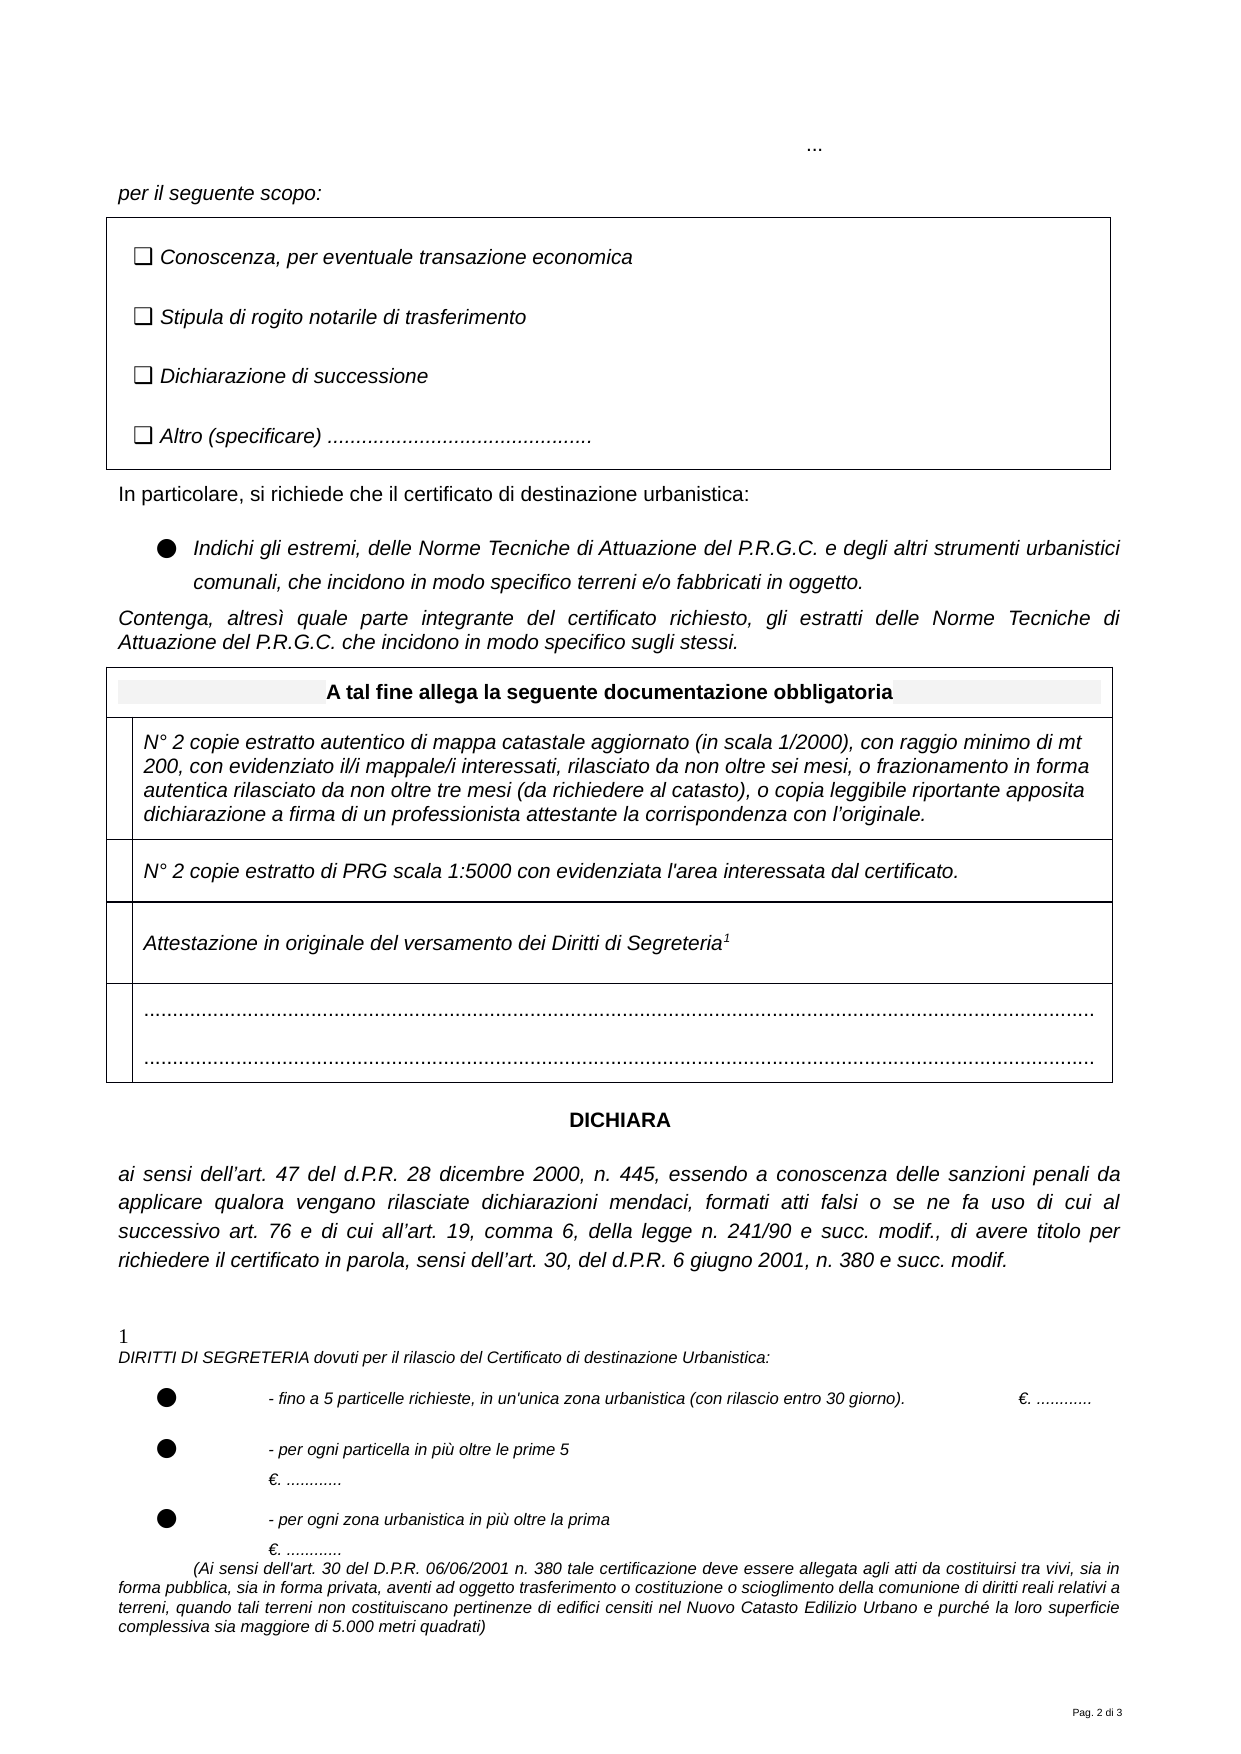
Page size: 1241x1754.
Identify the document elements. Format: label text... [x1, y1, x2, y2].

text Contenga, altresì quale parte integrante del certificato richiesto, gli estratti delle Norme Tecniche di Attuazione del P.R.G.C. che incidono in modo specifico sugli stessi. [118, 606, 1122, 654]
table_cell [967, 118, 1111, 168]
text per il seguente scopo: [118, 181, 1122, 204]
table_cell ..................................................................................................................................................................... ..................................................................................................................................................................... [133, 984, 1112, 1082]
text In particolare, si richiede che il certificato di destinazione urbanistica: [118, 482, 1122, 506]
text DICHIARA [118, 1108, 1122, 1132]
table_cell ... [795, 118, 967, 168]
table_cell [107, 984, 132, 1082]
table_header ❑ Conoscenza, per eventuale transazione economica ❑ Stipula di rogito notarile di trasferimento ❑ Dichiarazione di successione ❑ Altro (specificare) .............................................. [107, 218, 1110, 468]
table_cell [107, 118, 284, 168]
table_header A tal fine allega la seguente documentazione obbligatoria [107, 668, 1112, 717]
table_cell [284, 118, 794, 168]
list Indichi gli estremi, delle Norme Tecniche di Attuazione del P.R.G.C. e degli altri strumenti urbanistici comunali, che incidono in modo specifico terreni e/o fabbricati in oggetto. [156, 518, 1122, 594]
text ai sensi dell’art. 47 del d.P.R. 28 dicembre 2000, n. 445, essendo a conoscenza delle sanzioni penali da applicare qualora vengano rilasciate dichiarazioni mendaci, formati atti falsi o se ne fa uso di cui al successivo art. 76 e di cui all’art. 19, comma 6, della legge n. 241/90 e succ. modif., di avere titolo per richiedere il certificato in parola, sensi dell’art. 30, del d.P.R. 6 giugno 2001, n. 380 e succ. modif. [118, 1161, 1122, 1272]
table_cell N° 2 copie estratto di PRG scala 1:5000 con evidenziata l'area interessata dal certificato. [133, 840, 1112, 901]
table_cell [107, 840, 132, 901]
table_cell [107, 903, 132, 983]
table_cell Attestazione in originale del versamento dei Diritti di Segreteria [133, 903, 1112, 983]
table_cell [107, 718, 132, 838]
table_cell N° 2 copie estratto autentico di mappa catastale aggiornato (in scala 1/2000), con raggio minimo di mt 200, con evidenziato il/i mappale/i interessati, rilasciato da non oltre sei mesi, o frazionamento in forma autentica rilasciato da non oltre tre mesi (da richiedere al catasto), o copia leggibile riportante apposita dichiarazione a firma di un professionista attestante la corrispondenza con l’originale. [133, 718, 1112, 838]
